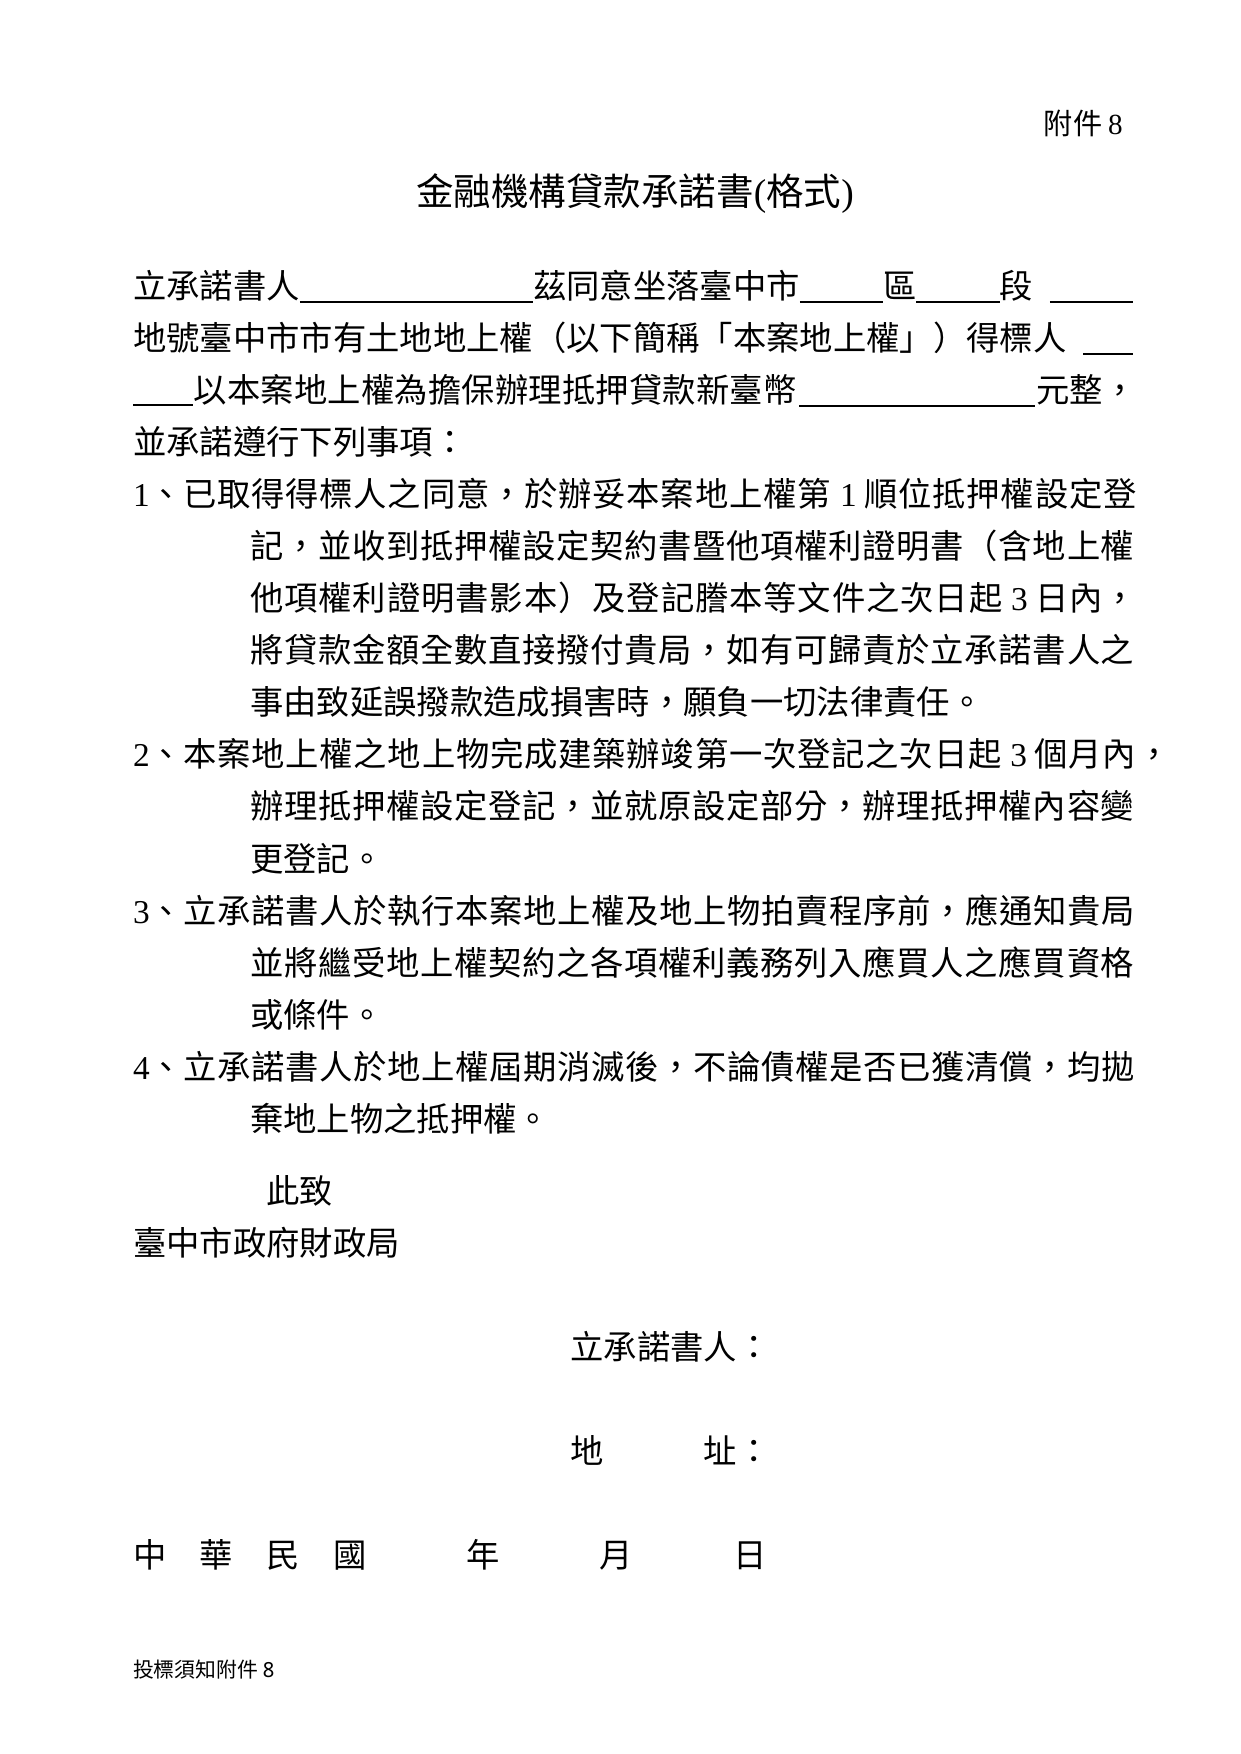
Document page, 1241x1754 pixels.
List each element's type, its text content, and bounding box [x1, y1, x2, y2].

text 附件8 [133, 106, 1137, 142]
text 地 址： [570, 1421, 1137, 1473]
text 此致 [133, 1161, 1137, 1213]
text 以本案地上權為擔保辦理抵押貸款新臺幣 元整，並承諾遵行下列事項： [133, 360, 1137, 464]
text 臺中市政府財政局 [133, 1213, 1137, 1265]
list 本案地上權之地上物完成建築辦竣第一次登記之次日起3個月內，辦理抵押權設定登記，並就原設定部分，辦理抵押權內容變更登記。 [133, 724, 1137, 881]
list 立承諾書人於地上權屆期消滅後，不論債權是否已獲清償，均拋棄地上物之抵押權。 [133, 1037, 1137, 1141]
text 立承諾書人： [570, 1317, 1137, 1369]
list 立承諾書人於執行本案地上權及地上物拍賣程序前，應通知貴局並將繼受地上權契約之各項權利義務列入應買人之應買資格或條件。 [133, 881, 1137, 1037]
text 金融機構貸款承諾書(格式) [133, 162, 1137, 216]
text 中 華 民 國 年 月 日 [133, 1525, 1137, 1577]
list 已取得得標人之同意，於辦妥本案地上權第1順位抵押權設定登記，並收到抵押權設定契約書暨他項權利證明書（含地上權他項權利證明書影本）及登記謄本等文件之次日起3日內，將貸款金額全數直接撥付貴局，如有可歸責於立承諾書人之事由致延誤撥款造成損害時，願負一切法律責任。 [133, 464, 1137, 724]
text 立承諾書人 茲同意坐落臺中市 區 段 地號臺中市市有土地地上權（以下簡稱「本案地上權」）得標人 [133, 256, 1137, 360]
